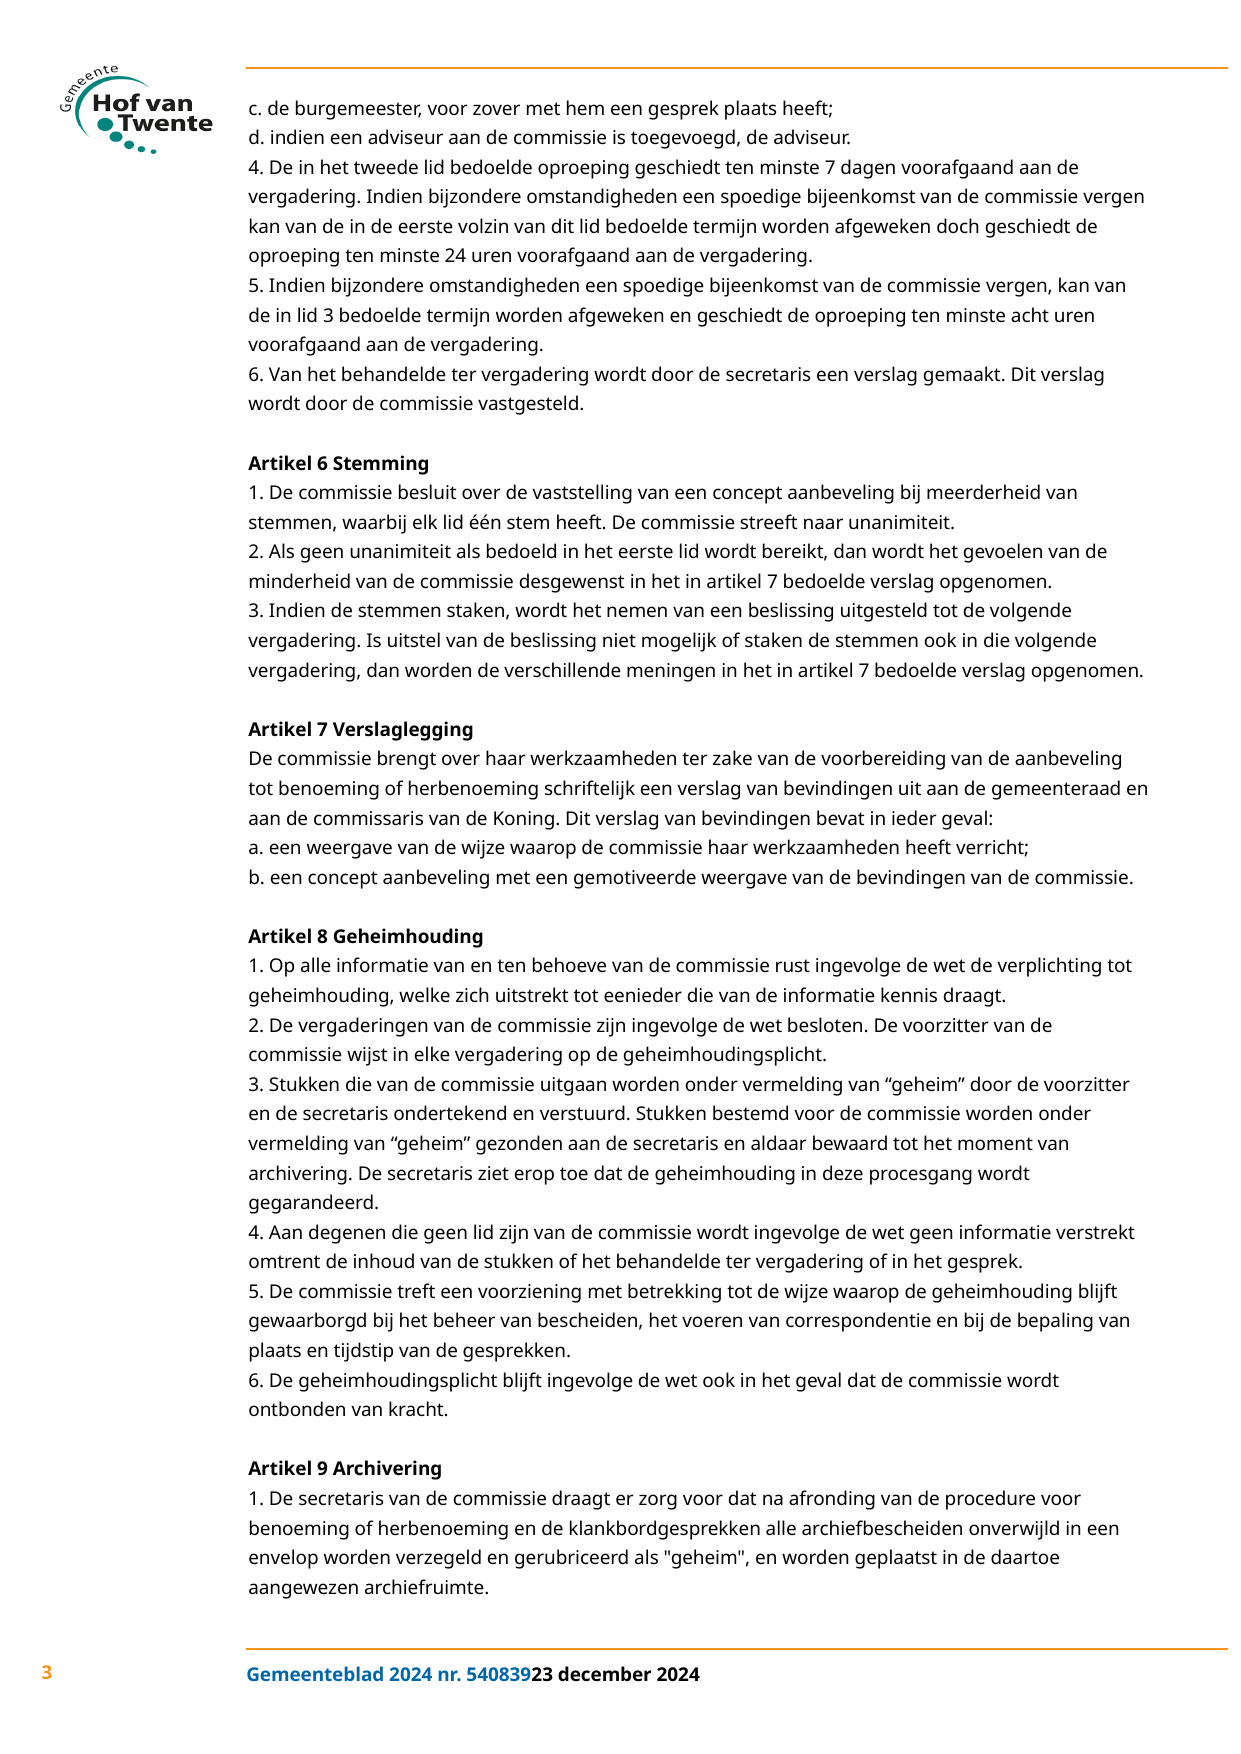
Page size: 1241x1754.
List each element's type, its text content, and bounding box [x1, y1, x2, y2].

text Artikel 9 Archivering [248, 1456, 1152, 1481]
text 2. De vergaderingen van de commissie zijn ingevolge de wet besloten. De voorzitter van de commissie wijst in elke vergadering op de geheimhoudingsplicht. [248, 1012, 1152, 1067]
text 4. Aan degenen die geen lid zijn van de commissie wordt ingevolge de wet geen informatie verstrekt omtrent de inhoud van de stukken of het behandelde ter vergadering of in het gesprek. [248, 1219, 1152, 1274]
text 5. Indien bijzondere omstandigheden een spoedige bijeenkomst van de commissie vergen, kan van de in lid 3 bedoelde termijn worden afgeweken en geschiedt de oproeping ten minste acht uren voorafgaand aan de vergadering. [248, 272, 1152, 357]
text a. een weergave van de wijze waarop de commissie haar werkzaamheden heeft verricht; [248, 834, 1152, 860]
text Artikel 7 Verslaglegging [248, 716, 1152, 742]
text 3. Stukken die van de commissie uitgaan worden onder vermelding van “geheim” door de voorzitter en de secretaris ondertekend en verstuurd. Stukken bestemd voor de commissie worden onder vermelding van “geheim” gezonden aan de secretaris en aldaar bewaard tot het moment van archivering. De secretaris ziet erop toe dat de geheimhouding in deze procesgang wordt gegarandeerd. [248, 1071, 1152, 1215]
text 4. De in het tweede lid bedoelde oproeping geschiedt ten minste 7 dagen voorafgaand aan de vergadering. Indien bijzondere omstandigheden een spoedige bijeenkomst van de commissie vergen kan van de in de eerste volzin van dit lid bedoelde termijn worden afgeweken doch geschiedt de oproeping ten minste 24 uren voorafgaand aan de vergadering. [248, 154, 1152, 268]
text 1. Op alle informatie van en ten behoeve van de commissie rust ingevolge de wet de verplichting tot geheimhouding, welke zich uitstrekt tot eenieder die van de informatie kennis draagt. [248, 953, 1152, 1008]
text 1. De secretaris van de commissie draagt er zorg voor dat na afronding van de procedure voor benoeming of herbenoeming en de klankbordgesprekken alle archiefbescheiden onverwijld in een envelop worden verzegeld en gerubriceerd als "geheim", en worden geplaatst in de daartoe aangewezen archiefruimte. [248, 1485, 1152, 1600]
text 5. De commissie treft een voorziening met betrekking tot de wijze waarop de geheimhouding blijft gewaarborgd bij het beheer van bescheiden, het voeren van correspondentie en bij de bepaling van plaats en tijdstip van de gesprekken. [248, 1278, 1152, 1363]
text De commissie brengt over haar werkzaamheden ter zake van de voorbereiding van de aanbeveling tot benoeming of herbenoeming schriftelijk een verslag van bevindingen uit aan de gemeenteraad en aan de commissaris van de Koning. Dit verslag van bevindingen bevat in ieder geval: [248, 746, 1152, 831]
text 2. Als geen unanimiteit als bedoeld in het eerste lid wordt bereikt, dan wordt het gevoelen van de minderheid van de commissie desgewenst in het in artikel 7 bedoelde verslag opgenomen. [248, 538, 1152, 594]
text b. een concept aanbeveling met een gemotiveerde weergave van de bevindingen van de commissie. [248, 864, 1152, 890]
text Artikel 6 Stemming [248, 450, 1152, 476]
text 1. De commissie besluit over de vaststelling van een concept aanbeveling bij meerderheid van stemmen, waarbij elk lid één stem heeft. De commissie streeft naar unanimiteit. [248, 479, 1152, 535]
text 6. Van het behandelde ter vergadering wordt door de secretaris een verslag gemaakt. Dit verslag wordt door de commissie vastgesteld. [248, 361, 1152, 416]
text c. de burgemeester, voor zover met hem een gesprek plaats heeft; [248, 95, 1152, 121]
text 6. De geheimhoudingsplicht blijft ingevolge de wet ook in het geval dat de commissie wordt ontbonden van kracht. [248, 1367, 1152, 1422]
picture [41, 47, 231, 172]
text d. indien een adviseur aan de commissie is toegevoegd, de adviseur. [248, 124, 1152, 150]
text Artikel 8 Geheimhouding [248, 923, 1152, 949]
text 3. Indien de stemmen staken, wordt het nemen van een beslissing uitgesteld tot de volgende vergadering. Is uitstel van de beslissing niet mogelijk of staken de stemmen ook in die volgende vergadering, dan worden de verschillende meningen in het in artikel 7 bedoelde verslag opgenomen. [248, 598, 1152, 683]
